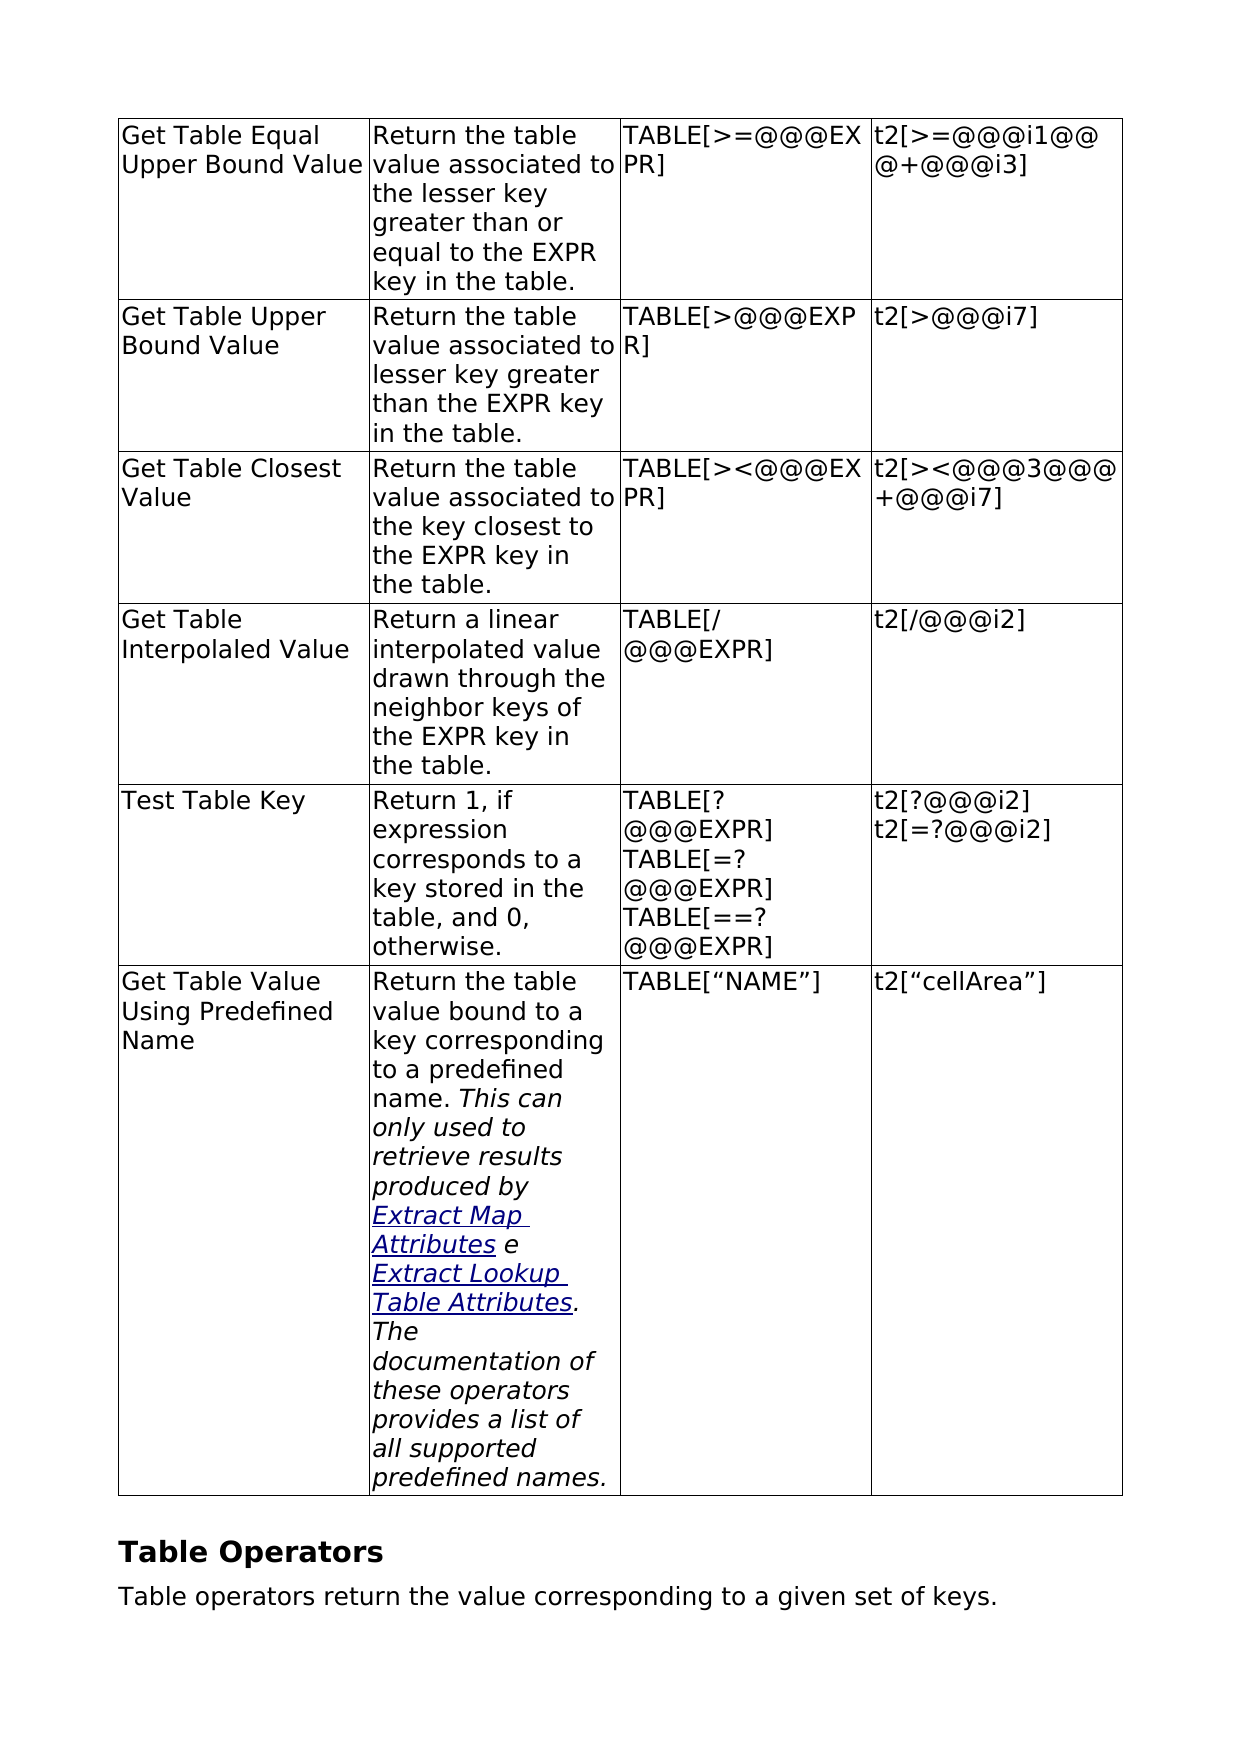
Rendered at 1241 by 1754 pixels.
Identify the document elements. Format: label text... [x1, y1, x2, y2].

table_cell t2[?@@@i2] t2[=?@@@i2] [872, 785, 1122, 964]
table_cell Get Table Closest Value [119, 452, 369, 603]
table_cell TABLE[/@@@EXPR] [621, 604, 871, 783]
table_cell t2[/@@@i2] [872, 604, 1122, 783]
table_cell Return the table value associated to the key closest to the EXPR key in the table. [370, 452, 620, 603]
table_cell Return the table value bound to a key corresponding to a predefined name. This can only used to retrieve results produced by Extract Map Attributes e Extract Lookup Table Attributes. The documentation of these operators provides a list of all supported predefined names. [370, 966, 620, 1495]
table_cell TABLE[?@@@EXPR] TABLE[=?@@@EXPR] TABLE[==?@@@EXPR] [621, 785, 871, 964]
subtitle Table Operators [118, 1535, 1122, 1569]
table_cell TABLE[><@@@EXPR] [621, 452, 871, 603]
table_cell t2[“cellArea”] [872, 966, 1122, 1495]
table_cell Get Table Upper Bound Value [119, 300, 369, 451]
table_cell TABLE[>@@@EXPR] [621, 300, 871, 451]
table_cell Get Table Interpolaled Value [119, 604, 369, 783]
table_cell Return a linear interpolated value drawn through the neighbor keys of the EXPR key in the table. [370, 604, 620, 783]
table_cell t2[>=@@@i1@@@+@@@i3] [872, 119, 1122, 299]
table_cell TABLE[>=@@@EXPR] [621, 119, 871, 299]
text Table operators return the value corresponding to a given set of keys. [118, 1582, 1122, 1611]
table_cell Get Table Equal Upper Bound Value [119, 119, 369, 299]
table_cell Test Table Key [119, 785, 369, 964]
table_cell Get Table Value Using Predefined Name [119, 966, 369, 1495]
table_cell TABLE[“NAME”] [621, 966, 871, 1495]
table_cell Return the table value associated to the lesser key greater than or equal to the EXPR key in the table. [370, 119, 620, 299]
table_cell Return 1, if expression corresponds to a key stored in the table, and 0, otherwise. [370, 785, 620, 964]
table_cell t2[><@@@3@@@+@@@i7] [872, 452, 1122, 603]
table_cell t2[>@@@i7] [872, 300, 1122, 451]
table_cell Return the table value associated to lesser key greater than the EXPR key in the table. [370, 300, 620, 451]
